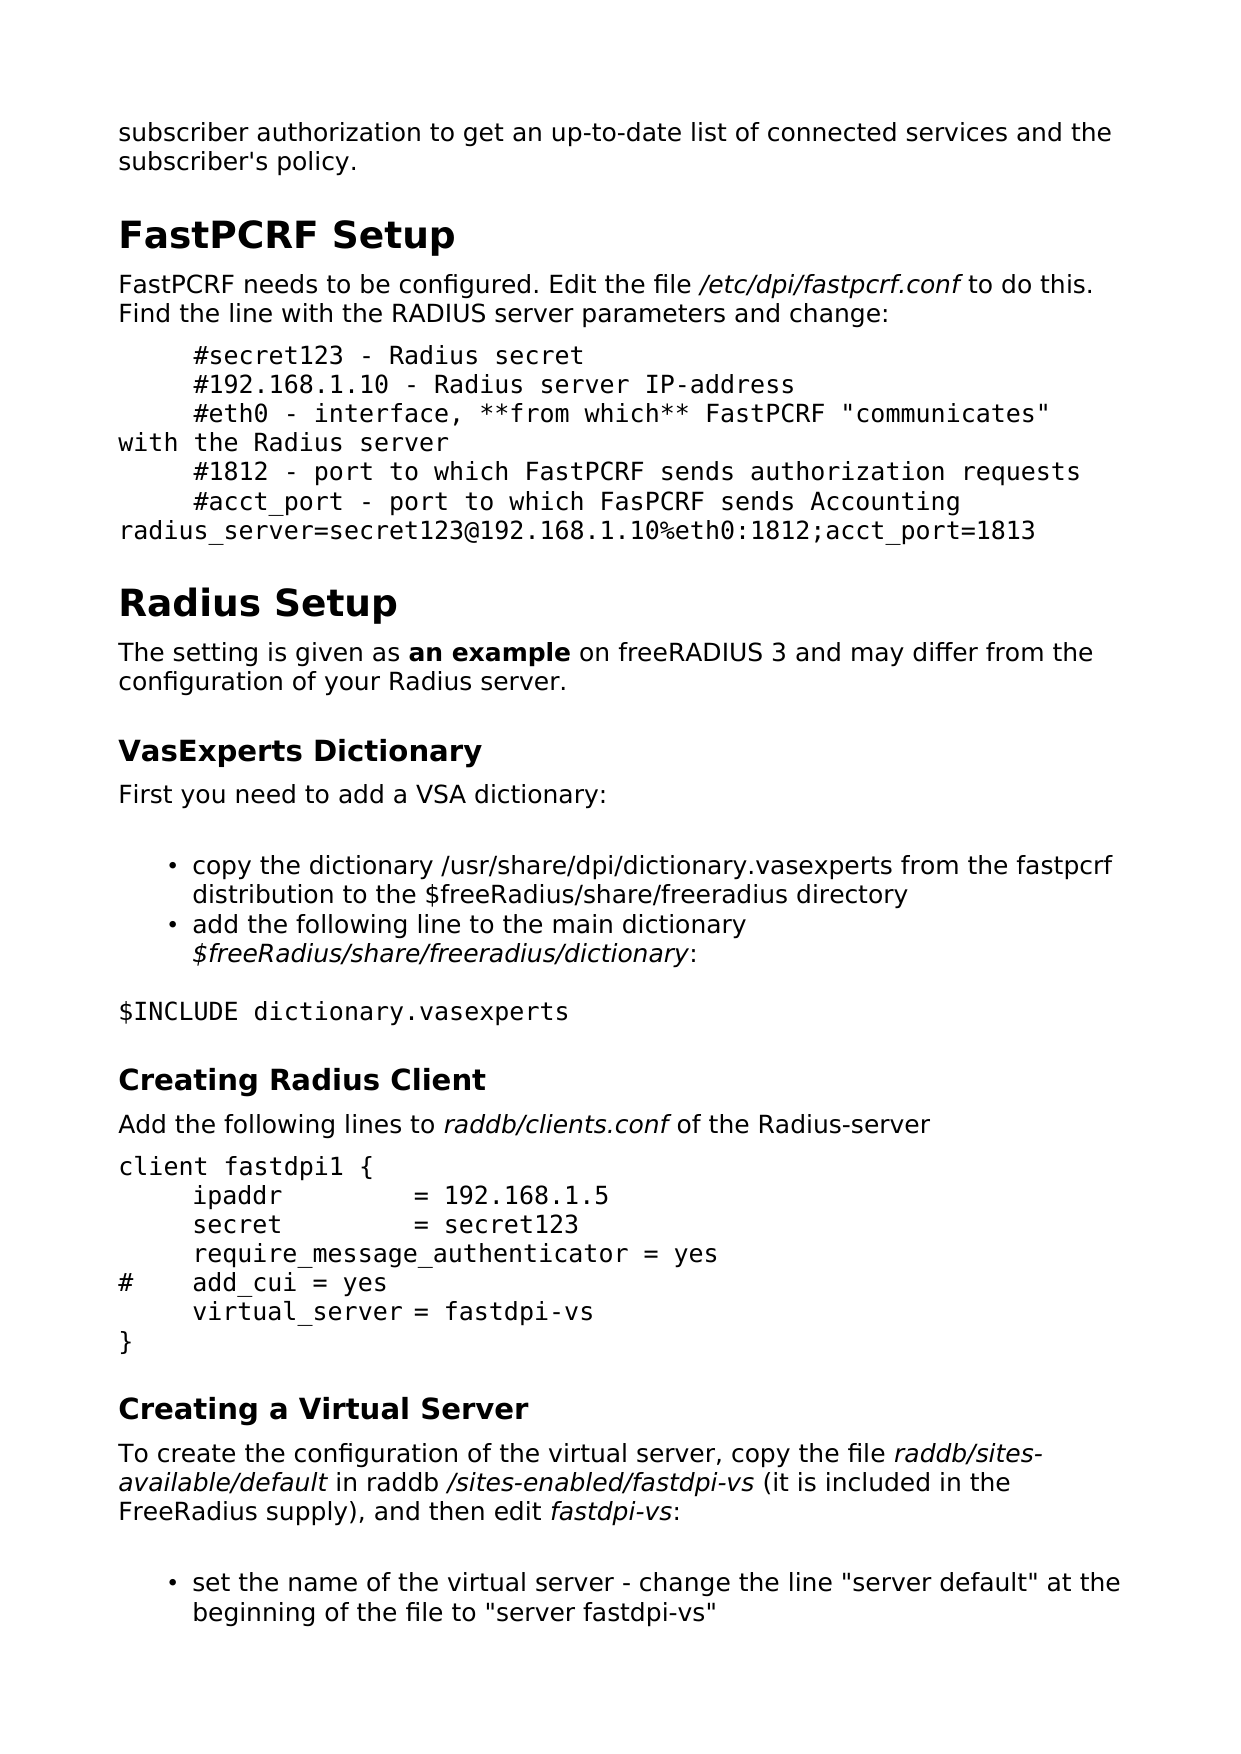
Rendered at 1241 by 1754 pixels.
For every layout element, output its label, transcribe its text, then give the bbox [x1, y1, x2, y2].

subtitle VasExperts Dictionary [118, 734, 1122, 768]
text client fastdpi1 { ipaddr = 192.168.1.5 secret = secret123 require_message_authenticator = yes # add_cui = yes virtual_server = fastdpi-vs } [118, 1152, 1122, 1356]
text To create the configuration of the virtual server, copy the file raddb/sites-available/default in raddb /sites-enabled/fastdpi-vs (it is included in the FreeRadius supply), and then edit fastdpi-vs: [118, 1439, 1122, 1527]
text subscriber authorization to get an up-to-date list of connected services and the subscriber's policy. [118, 118, 1122, 176]
list set the name of the virtual server - change the line "server default" at the beginning of the file to "server fastdpi-vs" [177, 1568, 1122, 1627]
text $INCLUDE dictionary.vasexperts [118, 998, 1122, 1027]
subtitle FastPCRF Setup [118, 214, 1122, 258]
list add the following line to the main dictionary $freeRadius/share/freeradius/dictionary: [177, 910, 1122, 968]
text #secret123 - Radius secret #192.168.1.10 - Radius server IP-address #eth0 - interface, **from which** FastPCRF "communicates" with the Radius server #1812 - port to which FastPCRF sends authorization requests #acct_port - port to which FasPCRF sends Accounting radius_server=secret123@192.168.1.10%eth0:1812;acct_port=1813 [118, 341, 1122, 545]
list copy the dictionary /usr/share/dpi/dictionary.vasexperts from the fastpcrf distribution to the $freeRadius/share/freeradius directory [177, 851, 1122, 910]
subtitle Radius Setup [118, 582, 1122, 626]
text First you need to add a VSA dictionary: [118, 780, 1122, 809]
text The setting is given as an example on freeRADIUS 3 and may differ from the configuration of your Radius server. [118, 638, 1122, 696]
text Add the following lines to raddb/clients.conf of the Radius-server [118, 1110, 1122, 1139]
text FastPCRF needs to be configured. Edit the file /etc/dpi/fastpcrf.conf to do this. Find the line with the RADIUS server parameters and change: [118, 270, 1122, 328]
subtitle Creating a Virtual Server [118, 1393, 1122, 1427]
subtitle Creating Radius Client [118, 1063, 1122, 1097]
